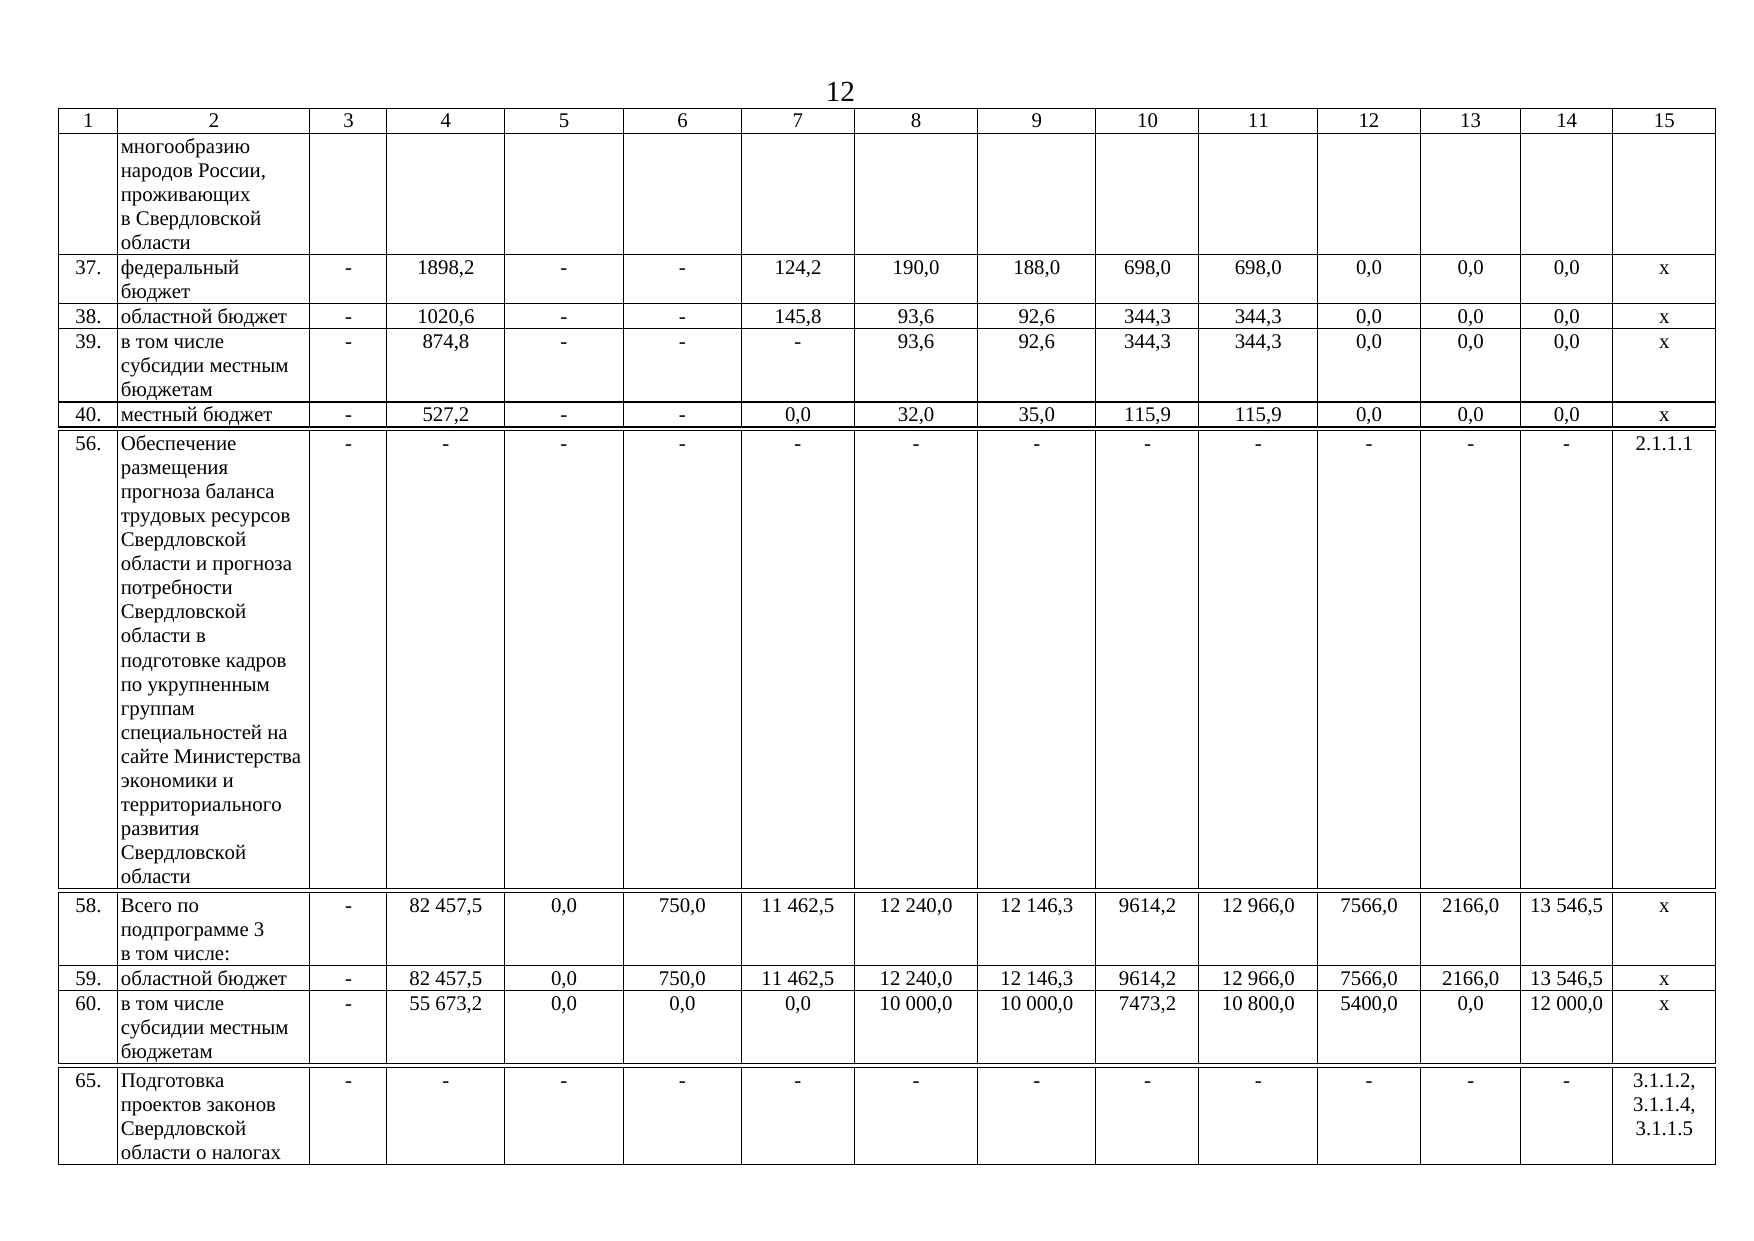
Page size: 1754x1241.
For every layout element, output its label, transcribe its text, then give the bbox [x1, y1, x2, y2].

table_cell 9614,2 [1096, 893, 1198, 965]
table_cell Обеспечение размещения прогноза баланса трудовых ресурсов Свердловской области и прогноза потребности Свердловской области в подготовке кадров по укрупненным группам специальностей на сайте Министерства экономики и территориального развития Свердловской области [118, 431, 309, 888]
table_cell - [505, 134, 623, 254]
table_cell - [624, 134, 741, 254]
table_cell 2166,0 [1421, 966, 1520, 990]
table_cell - [742, 329, 854, 401]
table_cell 0,0 [505, 966, 623, 990]
table_cell - [624, 255, 741, 303]
table_cell 39. [59, 329, 117, 401]
table_cell - [855, 1068, 977, 1164]
table_cell 115,9 [1199, 403, 1317, 426]
table_cell 12 240,0 [855, 966, 977, 990]
table_header 5 [505, 109, 623, 132]
table_cell 1898,2 [387, 255, 504, 303]
table_cell 93,6 [855, 304, 977, 328]
table_cell 92,6 [978, 304, 1095, 328]
table_cell 0,0 [742, 991, 854, 1063]
table_cell - [978, 431, 1095, 888]
table_header 12 [1318, 109, 1420, 132]
table_cell [387, 134, 504, 254]
table_cell х [1613, 991, 1715, 1063]
table_cell 58. [59, 893, 117, 965]
table_cell 65. [59, 1068, 117, 1164]
table_cell - [1521, 1068, 1612, 1164]
table_header 13 [1421, 109, 1520, 132]
table_cell - [505, 255, 623, 303]
table_cell 60. [59, 991, 117, 1063]
table_cell [742, 134, 854, 254]
table_cell 10 000,0 [978, 991, 1095, 1063]
table_cell - [1421, 431, 1520, 888]
table_cell - [1199, 1068, 1317, 1164]
table_cell 11 462,5 [742, 966, 854, 990]
table_cell 0,0 [1318, 403, 1420, 426]
table_header 11 [1199, 109, 1317, 132]
table_cell - [624, 329, 741, 401]
table_cell 0,0 [1318, 255, 1420, 303]
table_cell х [1613, 329, 1715, 401]
table_cell - [1096, 1068, 1198, 1164]
table_cell 35,0 [978, 403, 1095, 426]
table_cell - [978, 1068, 1095, 1164]
table_cell - [387, 431, 504, 888]
table_cell 82 457,5 [387, 893, 504, 965]
table_cell 0,0 [624, 991, 741, 1063]
table_cell 7566,0 [1318, 893, 1420, 965]
table_cell 0,0 [1421, 329, 1520, 401]
table_cell 145,8 [742, 304, 854, 328]
table_cell 0,0 [1421, 403, 1520, 426]
table_header 14 [1521, 109, 1612, 132]
table_header 3 [310, 109, 386, 132]
table_cell - [742, 1068, 854, 1164]
table_cell 7566,0 [1318, 966, 1420, 990]
table_cell 37. [59, 255, 117, 303]
table_cell 124,2 [742, 255, 854, 303]
table_cell 115,9 [1096, 403, 1198, 426]
table_cell 82 457,5 [387, 966, 504, 990]
table_header 10 [1096, 109, 1198, 132]
table_cell х [1613, 966, 1715, 990]
table_cell Подготовка проектов законов Свердловской области о налогах [118, 1068, 309, 1164]
table_cell - [505, 403, 623, 426]
table_cell - [742, 431, 854, 888]
table_cell [59, 134, 117, 254]
table_cell 92,6 [978, 329, 1095, 401]
table_cell 0,0 [1421, 304, 1520, 328]
table_cell 0,0 [1421, 991, 1520, 1063]
table_cell 10 000,0 [855, 991, 977, 1063]
table_cell [1613, 134, 1715, 254]
table_cell - [310, 991, 386, 1063]
table_cell - [310, 403, 386, 426]
table_cell 12 000,0 [1521, 991, 1612, 1063]
table_cell - [624, 1068, 741, 1164]
table_cell 59. [59, 966, 117, 990]
table_cell 344,3 [1096, 329, 1198, 401]
table_cell - [855, 431, 977, 888]
table_cell 32,0 [855, 403, 977, 426]
table_cell 0,0 [1318, 329, 1420, 401]
table_cell - [1318, 1068, 1420, 1164]
table_cell 0,0 [1421, 255, 1520, 303]
table_cell 7473,2 [1096, 991, 1198, 1063]
table_header 15 [1613, 109, 1715, 132]
table_cell 0,0 [1521, 255, 1612, 303]
table_cell Всего по подпрограмме 3 в том числе: [118, 893, 309, 965]
table_cell - [1096, 431, 1198, 888]
table_cell 874,8 [387, 329, 504, 401]
table_cell х [1613, 255, 1715, 303]
table_cell областной бюджет [118, 966, 309, 990]
table_cell 1020,6 [387, 304, 504, 328]
table_cell 0,0 [1521, 403, 1612, 426]
table_cell - [310, 966, 386, 990]
table_cell 0,0 [742, 403, 854, 426]
table_cell 0,0 [1318, 304, 1420, 328]
table_cell 0,0 [505, 991, 623, 1063]
table_cell федеральный бюджет [118, 255, 309, 303]
table_cell 38. [59, 304, 117, 328]
table_cell [1096, 134, 1198, 254]
table_cell - [1318, 431, 1420, 888]
table_cell 12 966,0 [1199, 893, 1317, 965]
table_cell 344,3 [1199, 329, 1317, 401]
table_cell 3.1.1.2, 3.1.1.4, 3.1.1.5 [1613, 1068, 1715, 1164]
table_cell 2.1.1.1 [1613, 431, 1715, 888]
table_cell местный бюджет [118, 403, 309, 426]
table_cell - [624, 403, 741, 426]
table_cell 12 146,3 [978, 966, 1095, 990]
table_cell [1199, 134, 1317, 254]
table_cell 698,0 [1199, 255, 1317, 303]
table_cell 5400,0 [1318, 991, 1420, 1063]
table_cell - [624, 304, 741, 328]
table_cell 188,0 [978, 255, 1095, 303]
table_cell [1521, 134, 1612, 254]
table_cell [855, 134, 977, 254]
table_cell 11 462,5 [742, 893, 854, 965]
table_cell - [505, 329, 623, 401]
table_cell 527,2 [387, 403, 504, 426]
table_cell - [310, 893, 386, 965]
table_cell 344,3 [1199, 304, 1317, 328]
table_cell 750,0 [624, 966, 741, 990]
table_cell 9614,2 [1096, 966, 1198, 990]
table_cell в том числе субсидии местным бюджетам [118, 991, 309, 1063]
table_cell [1421, 134, 1520, 254]
table_cell - [1199, 431, 1317, 888]
table_cell - [310, 1068, 386, 1164]
table_cell - [505, 304, 623, 328]
table_header 8 [855, 109, 977, 132]
table_cell - [310, 255, 386, 303]
table_cell [1318, 134, 1420, 254]
table_cell [978, 134, 1095, 254]
table_header 4 [387, 109, 504, 132]
table_cell 12 240,0 [855, 893, 977, 965]
table_cell 56. [59, 431, 117, 888]
table_header 7 [742, 109, 854, 132]
table_cell 750,0 [624, 893, 741, 965]
table_cell 698,0 [1096, 255, 1198, 303]
table_header 9 [978, 109, 1095, 132]
table_cell 0,0 [1521, 304, 1612, 328]
table_cell в том числе субсидии местным бюджетам [118, 329, 309, 401]
table_cell х [1613, 893, 1715, 965]
table_cell - [624, 431, 741, 888]
table_cell - [505, 431, 623, 888]
table_cell - [1421, 1068, 1520, 1164]
table_cell 13 546,5 [1521, 966, 1612, 990]
table_cell - [310, 304, 386, 328]
table_header 6 [624, 109, 741, 132]
table_header 1 [59, 109, 117, 132]
table_cell 10 800,0 [1199, 991, 1317, 1063]
table_cell - [310, 431, 386, 888]
table_cell 0,0 [505, 893, 623, 965]
table_cell многообразию народов России, проживающих в Свердловской области [118, 134, 309, 254]
table_cell 344,3 [1096, 304, 1198, 328]
table_header 2 [118, 109, 309, 132]
table_cell х [1613, 304, 1715, 328]
table_cell 13 546,5 [1521, 893, 1612, 965]
table_cell 12 146,3 [978, 893, 1095, 965]
table_cell - [1521, 431, 1612, 888]
table_cell - [310, 134, 386, 254]
table_cell х [1613, 403, 1715, 426]
table_cell 12 966,0 [1199, 966, 1317, 990]
table_cell - [505, 1068, 623, 1164]
table_cell 93,6 [855, 329, 977, 401]
table_cell 55 673,2 [387, 991, 504, 1063]
table_cell - [310, 329, 386, 401]
table_cell - [387, 1068, 504, 1164]
table_cell 2166,0 [1421, 893, 1520, 965]
table_cell областной бюджет [118, 304, 309, 328]
table_cell 190,0 [855, 255, 977, 303]
table_cell 0,0 [1521, 329, 1612, 401]
table_cell 40. [59, 403, 117, 426]
